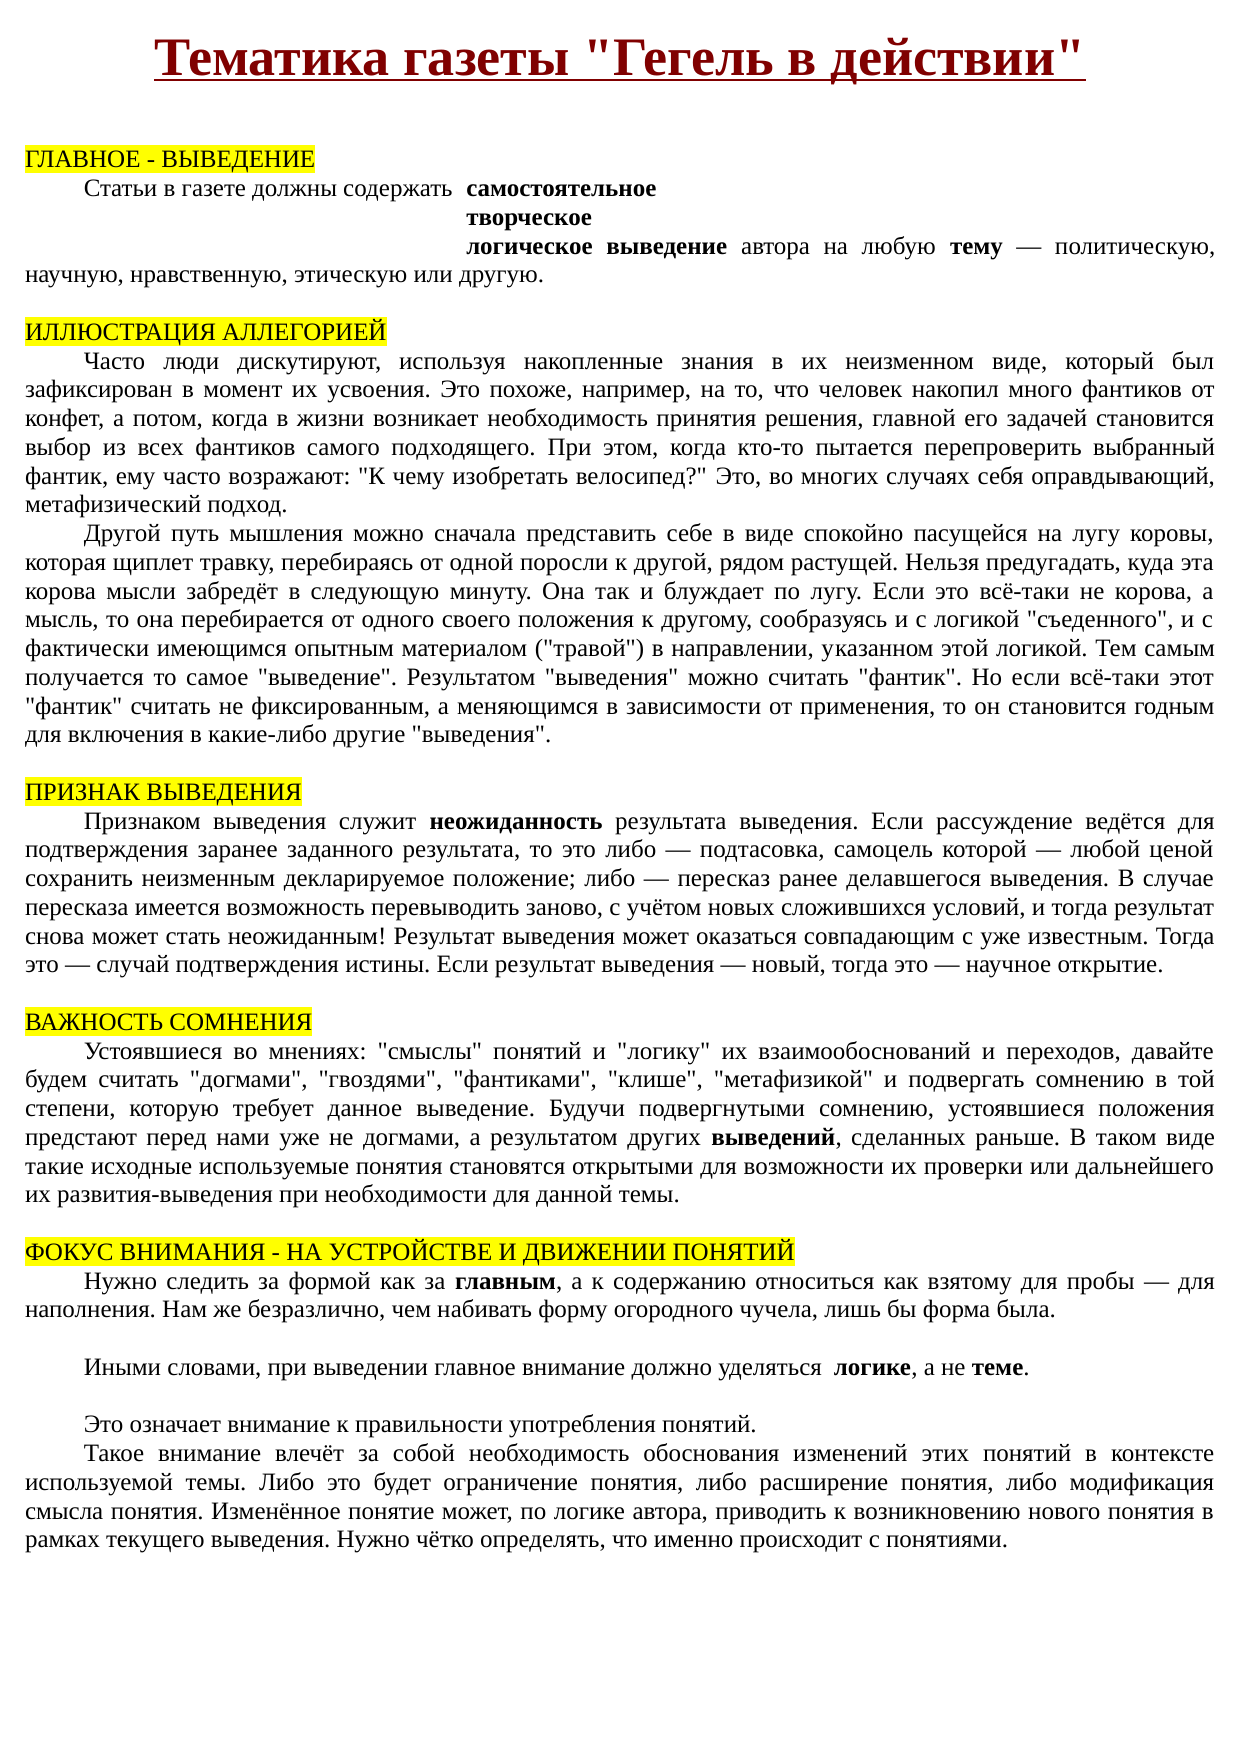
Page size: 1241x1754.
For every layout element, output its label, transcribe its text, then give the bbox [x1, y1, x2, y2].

text Это означает внимание к правильности употребления понятий. [25, 1409, 1215, 1438]
text Иными словами, при выведении главное внимание должно уделяться логике, а не теме. [25, 1352, 1215, 1381]
text ФОКУС ВНИМАНИЯ - НА УСТРОЙСТВЕ И ДВИЖЕНИИ ПОНЯТИЙ [25, 1237, 1215, 1266]
text Тематика газеты "Гегель в действии" [25, 25, 1215, 87]
text ГЛАВНОЕ - ВЫВЕДЕНИЕ [25, 144, 1215, 173]
text Признаком выведения служит неожиданность результата выведения. Если рассуждение ведётся для подтверждения заранее заданного результата, то это либо — подтасовка, самоцель которой — любой ценой сохранить неизменным декларируемое положение; либо — пересказ ранее делавшегося выведения. В случае пересказа имеется возможность перевыводить заново, с учётом новых сложившихся условий, и тогда результат снова может стать неожиданным! Результат выведения может оказаться совпадающим с уже известным. Тогда это — случай подтверждения истины. Если результат выведения — новый, тогда это — научное открытие. [25, 806, 1215, 978]
text творческое [25, 202, 1215, 231]
text Другой путь мышления можно сначала представить себе в виде спокойно пасущейся на лугу коровы, которая щиплет травку, перебираясь от одной поросли к другой, рядом растущей. Нельзя предугадать, куда эта корова мысли забредёт в следующую минуту. Она так и блуждает по лугу. Если это всё-таки не корова, а мысль, то она перебирается от одного своего положения к другому, сообразуясь и с логикой "съеденного", и с фактически имеющимся опытным материалом ("травой") в направлении, указанном этой логикой. Тем самым получается то самое "выведение". Результатом "выведения" можно считать "фантик". Но если всё-таки этот "фантик" считать не фиксированным, а меняющимся в зависимости от применения, то он становится годным для включения в какие-либо другие "выведения". [25, 518, 1215, 748]
text Такое внимание влечёт за собой необходимость обоснования изменений этих понятий в контексте используемой темы. Либо это будет ограничение понятия, либо расширение понятия, либо модификация смысла понятия. Изменённое понятие может, по логике автора, приводить к возникновению нового понятия в рамках текущего выведения. Нужно чётко определять, что именно происходит с понятиями. [25, 1438, 1215, 1553]
text ПРИЗНАК ВЫВЕДЕНИЯ [25, 777, 1215, 806]
text Нужно следить за формой как за главным, а к содержанию относиться как взятому для пробы — для наполнения. Нам же безразлично, чем набивать форму огородного чучела, лишь бы форма была. [25, 1266, 1215, 1323]
text ИЛЛЮСТРАЦИЯ АЛЛЕГОРИЕЙ [25, 317, 1215, 346]
text Часто люди дискутируют, используя накопленные знания в их неизменном виде, который был зафиксирован в момент их усвоения. Это похоже, например, на то, что человек накопил много фантиков от конфет, а потом, когда в жизни возникает необходимость принятия решения, главной его задачей становится выбор из всех фантиков самого подходящего. При этом, когда кто-то пытается перепроверить выбранный фантик, ему часто возражают: "К чему изобретать велосипед?" Это, во многих случаях себя оправдывающий, метафизический подход. [25, 346, 1215, 518]
text логическое выведение автора на любую тему — политическую, научную, нравственную, этическую или другую. [25, 231, 1215, 288]
text Устоявшиеся во мнениях: "смыслы" понятий и "логику" их взаимообоснований и переходов, давайте будем считать "догмами", "гвоздями", "фантиками", "клише", "метафизикой" и подвергать сомнению в той степени, которую требует данное выведение. Будучи подвергнутыми сомнению, устоявшиеся положения предстают перед нами уже не догмами, а результатом других выведений, сделанных раньше. В таком виде такие исходные используемые понятия становятся открытыми для возможности их проверки или дальнейшего их развития-выведения при необходимости для данной темы. [25, 1036, 1215, 1208]
text ВАЖНОСТЬ СОМНЕНИЯ [25, 1007, 1215, 1036]
text Статьи в газете должны содержать самостоятельное [25, 173, 1215, 202]
